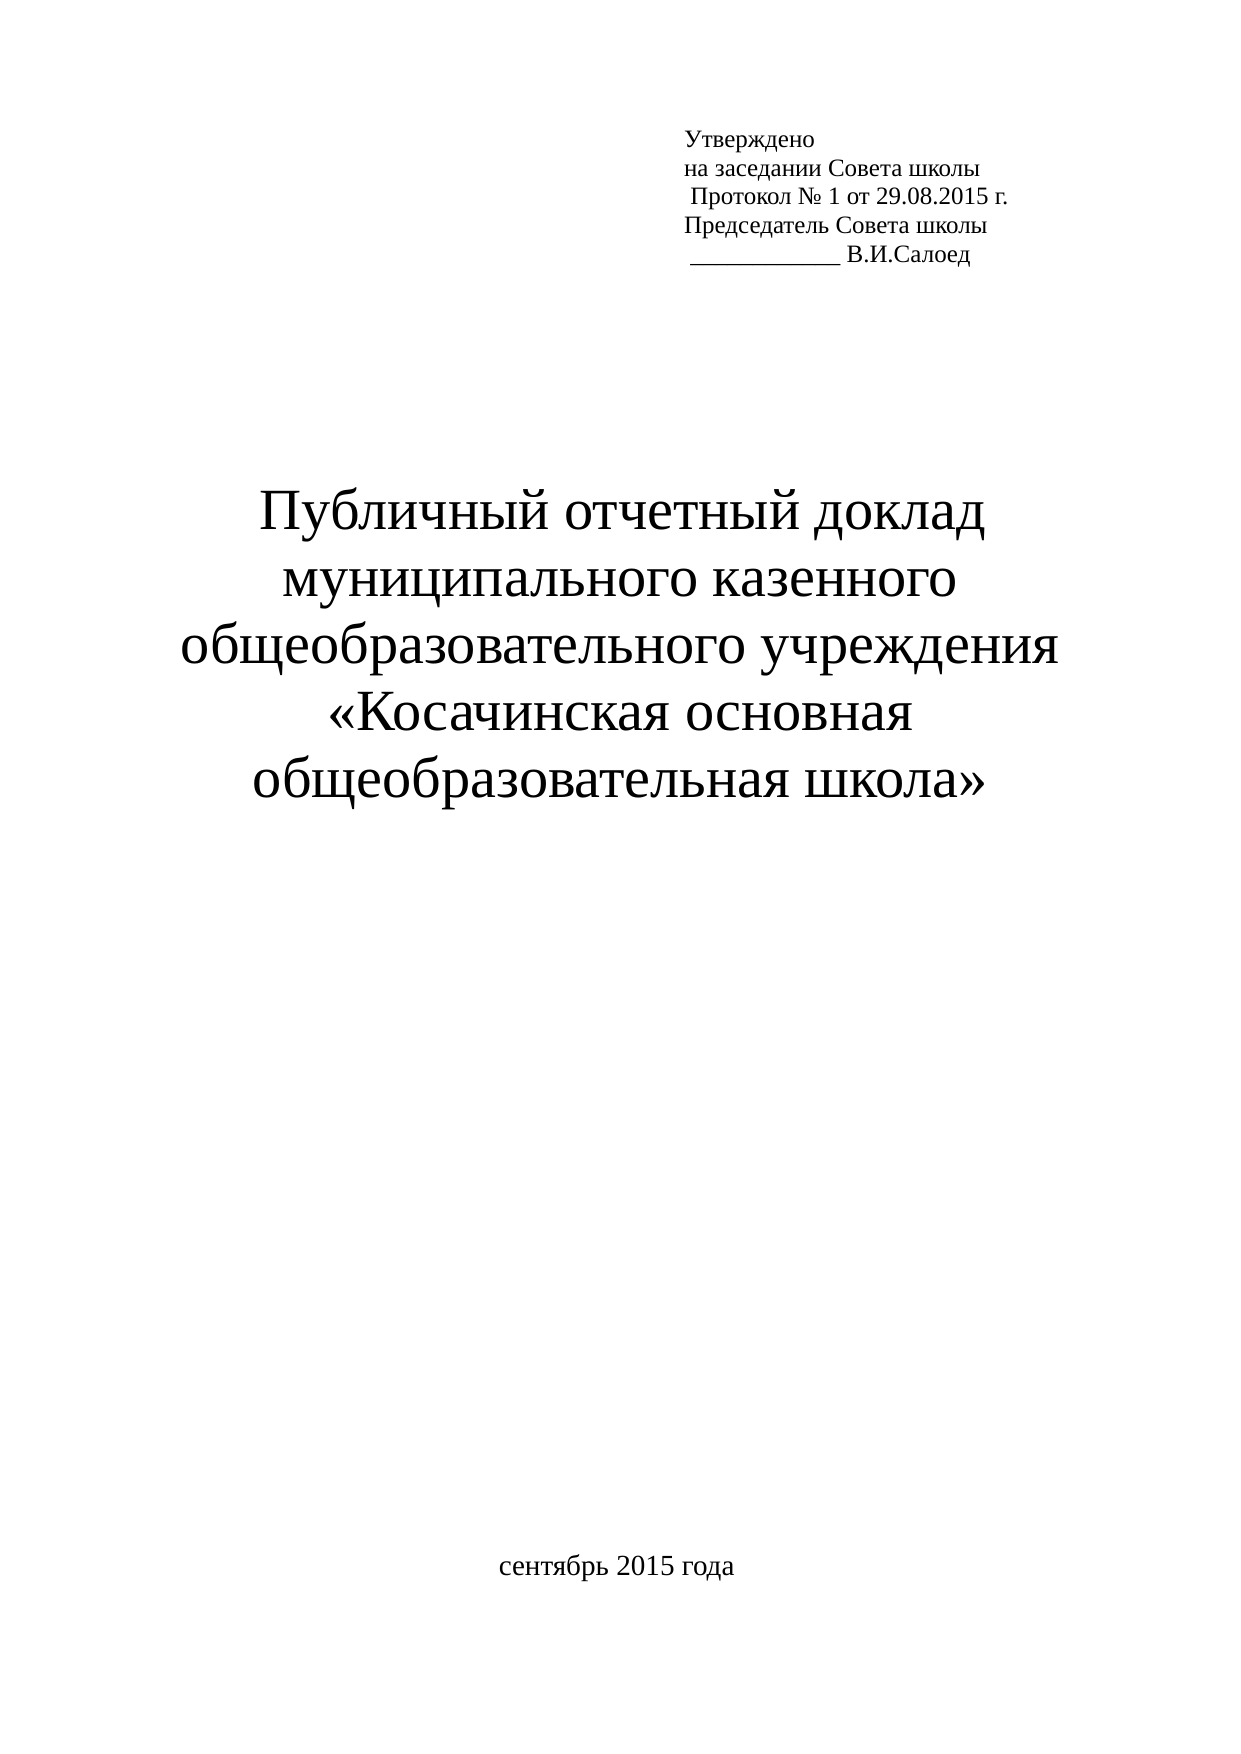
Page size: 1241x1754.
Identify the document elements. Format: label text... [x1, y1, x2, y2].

table_header Утверждено на заседании Совета школы Протокол № 1 от 29.08.2015 г. Председатель Совета школы ____________ В.И.Салоед [678, 118, 1122, 273]
text Публичный отчетный доклад муниципального казенного общеобразовательного учреждения «Косачинская основная общеобразовательная школа» [118, 474, 1122, 810]
text сентябрь 2015 года [118, 1548, 1122, 1581]
